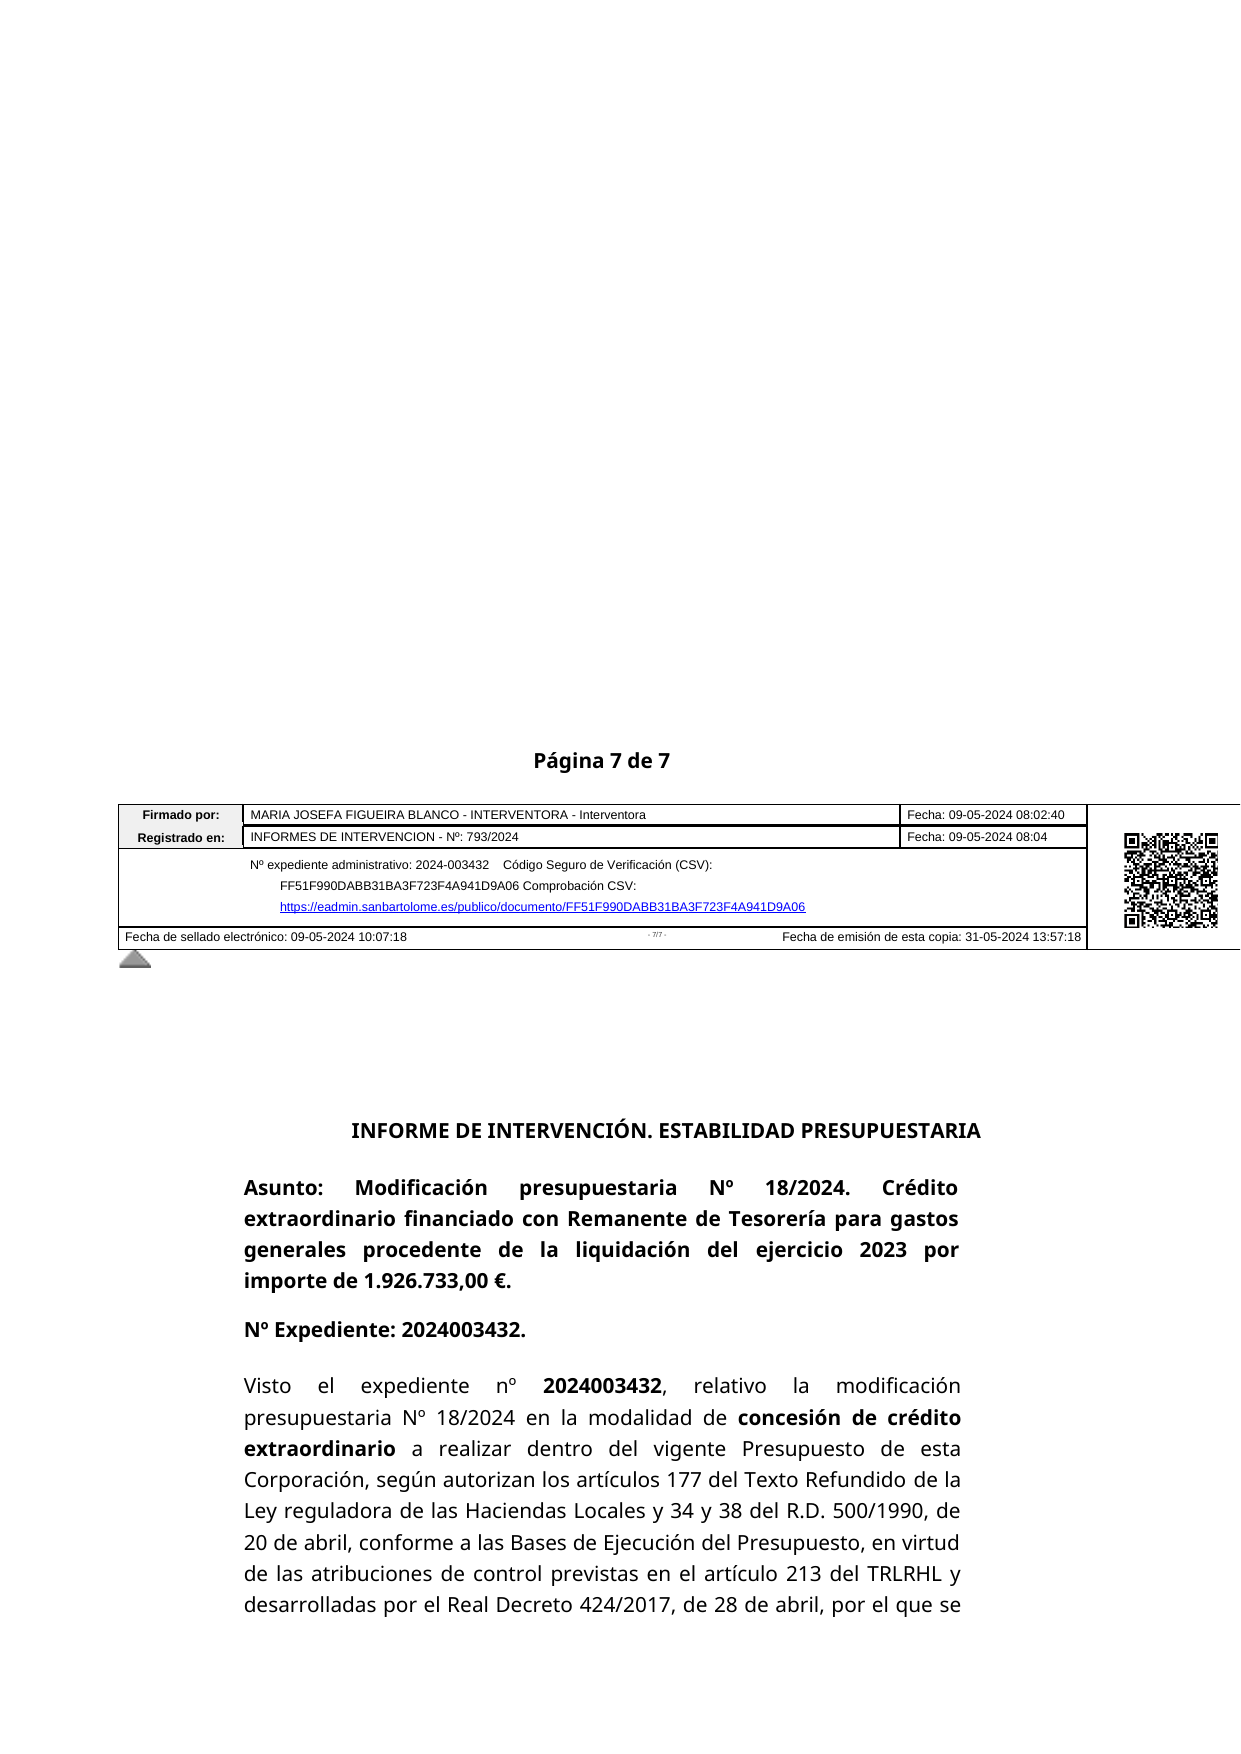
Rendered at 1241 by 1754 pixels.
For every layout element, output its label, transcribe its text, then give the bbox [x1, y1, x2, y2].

table_header MARIA JOSEFA FIGUEIRA BLANCO - INTERVENTORA - Interventora [244, 805, 899, 824]
table_header [1088, 805, 1240, 949]
text Página 7 de 7 [242, 746, 961, 774]
text INFORME DE INTERVENCIÓN. ESTABILIDAD PRESUPUESTARIA [351, 1116, 1002, 1144]
table_header Fecha: 09-05-2024 08:02:40 [901, 805, 1086, 824]
table_cell INFORMES DE INTERVENCION - Nº: 793/2024 [244, 827, 899, 847]
table_cell Registrado en: [119, 829, 242, 845]
table_cell Fecha: 09-05-2024 08:04 [901, 827, 1086, 847]
table_cell Fecha de sellado electrónico: 09-05-2024 10:07:18 - 7/7 - Fecha de emisión de esta copia: 31-05-2024 13:57:18 [119, 928, 1086, 949]
text Nº Expediente: 2024003432. [243, 1315, 1122, 1343]
table_header Firmado por: [119, 805, 242, 822]
table_cell Nº expediente administrativo: 2024-003432 Código Seguro de Verificación (CSV): FF51F990DABB31BA3F723F4A941D9A06 Comprobación CSV: https://eadmin.sanbartolome.es/publico/documento/FF51F990DABB31BA3F723F4A941D9A06 [119, 849, 1086, 926]
text Asunto: Modificación presupuestaria Nº 18/2024. Crédito extraordinario financiado con Remanente de Tesorería para gastos generales procedente de la liquidación del ejercicio 2023 por importe de 1.926.733,00 €. [243, 1173, 959, 1295]
text Visto el expediente nº 2024003432, relativo la modificación presupuestaria Nº 18/2024 en la modalidad de concesión de crédito extraordinario a realizar dentro del vigente Presupuesto de esta Corporación, según autorizan los artículos 177 del Texto Refundido de la Ley reguladora de las Haciendas Locales y 34 y 38 del R.D. 500/1990, de 20 de abril, conforme a las Bases de Ejecución del Presupuesto, en virtud de las atribuciones de control previstas en el artículo 213 del TRLRHL y desarrolladas por el Real Decreto 424/2017, de 28 de abril, por el que se [243, 1372, 961, 1619]
